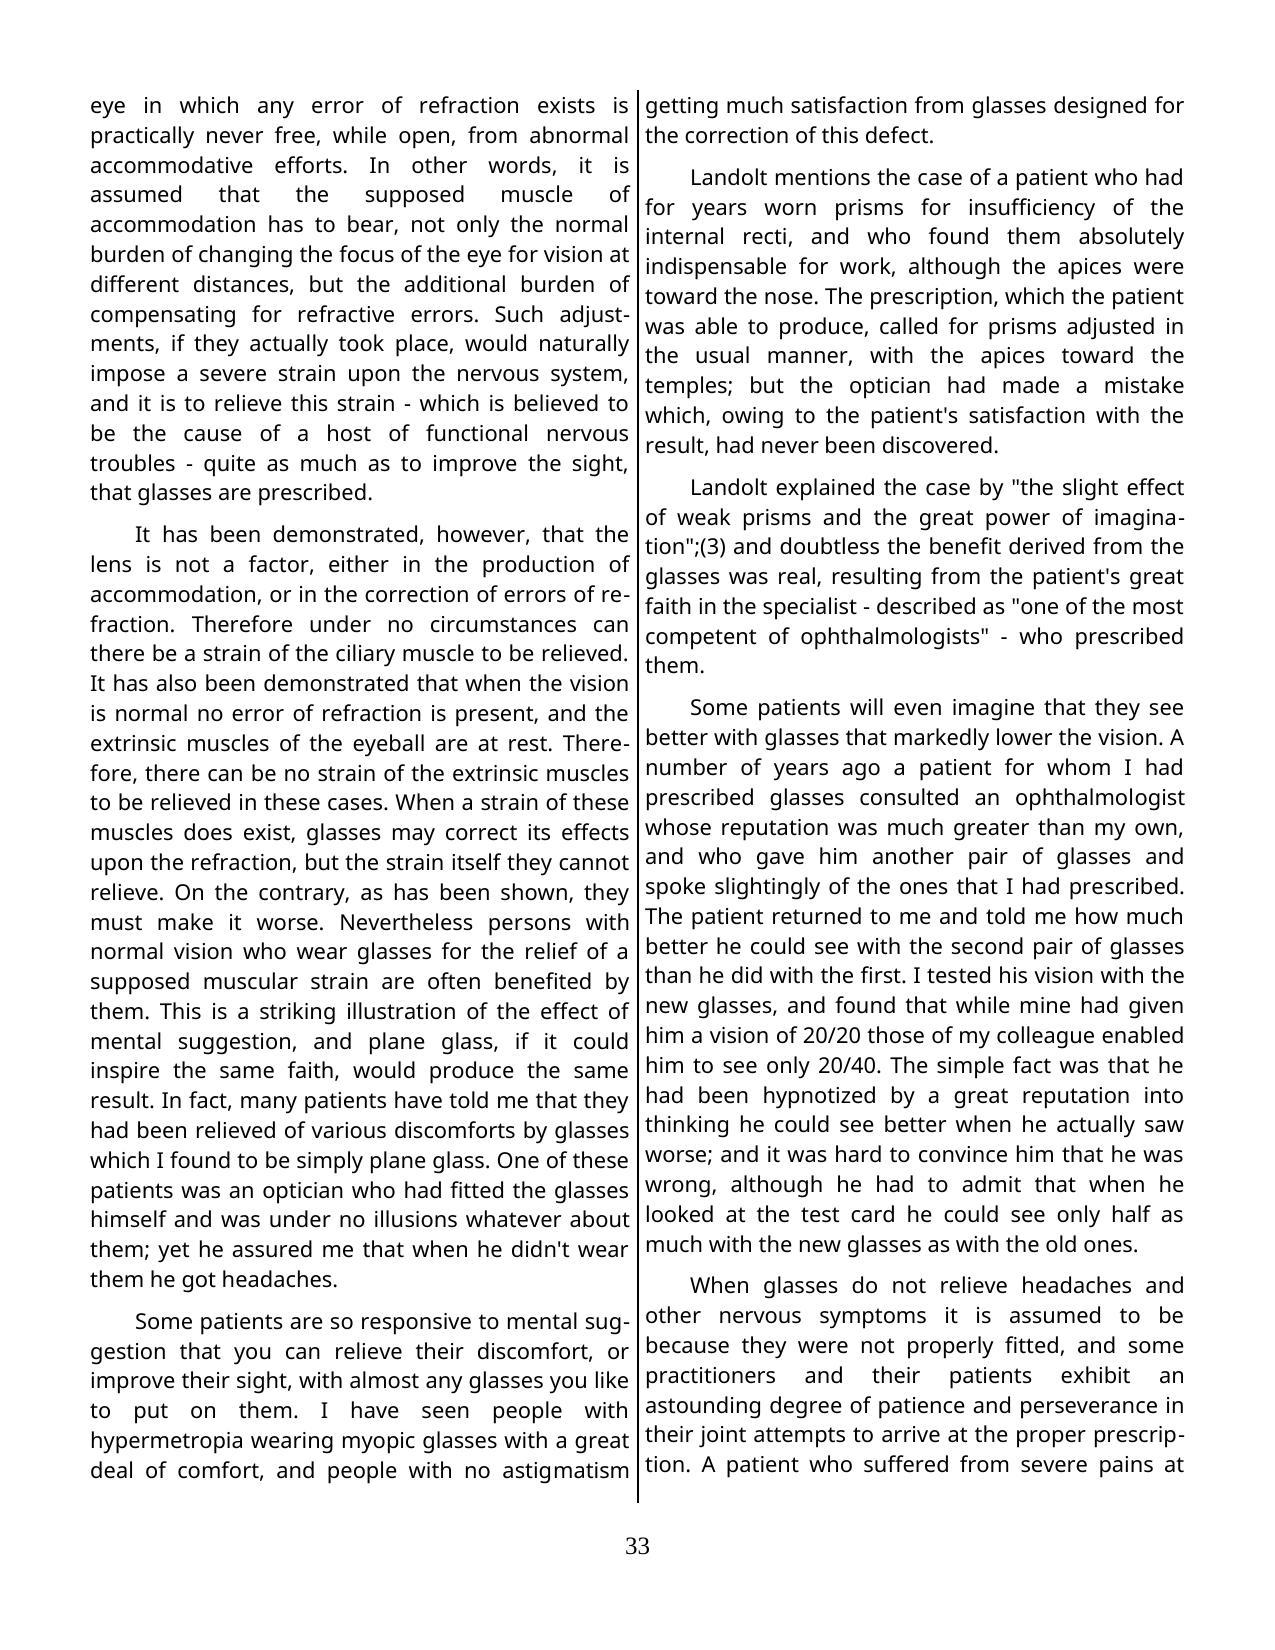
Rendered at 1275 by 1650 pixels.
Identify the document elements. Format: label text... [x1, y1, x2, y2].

text Landolt mentions the case of a patient who had for years worn prisms for insufficiency of the internal recti, and who found them absolutely indispensable for work, although the apices were toward the nose. The prescription, which the patient was able to produce, called for prisms adjusted in the usual manner, with the apices toward the temples; but the optician had made a mistake which, owing to the patient's satisfaction with the result, had never been discovered. [645, 162, 1185, 459]
text It has been demonstrated, however, that the lens is not a factor, either in the production of accom­modation, or in the correction of errors of re­frac­tion. Therefore under no circumstances can there be a strain of the ciliary muscle to be relieved. It has also been demonstrated that when the vision is normal no error of refraction is present, and the extrinsic muscles of the eyeball are at rest. There­fore, there can be no strain of the extrinsic muscles to be relieved in these cases. When a strain of these muscles does exist, glasses may correct its effects upon the refrac­tion, but the strain itself they cannot relieve. On the contrary, as has been shown, they must make it worse. Nevertheless per­sons with normal vision who wear glasses for the relief of a supposed muscular strain are often benefited by them. This is a striking illustration of the effect of mental suggestion, and plane glass, if it could inspire the same faith, would produce the same result. In fact, many patients have told me that they had been relieved of various discomforts by glasses which I found to be simply plane glass. One of these patients was an optician who had fitted the glasses himself and was under no illu­sions whatever about them; yet he assured me that when he didn't wear them he got headaches. [90, 519, 630, 1294]
text Some patients will even imagine that they see better with glasses that markedly lower the vision. A number of years ago a patient for whom I had prescribed glasses consulted an ophthalmol­o­gist whose reputation was much greater than my own, and who gave him another pair of glasses and spoke slightingly of the ones that I had pre­scribed. The patient returned to me and told me how much better he could see with the second pair of glasses than he did with the first. I tes­ted his vision with the new glasses, and found that while mine had given him a vision of 20/20 those of my colleague enabled him to see only 20/40. The simple fact was that he had been hypnotized by a great reputation into thinking he could see better when he actually saw worse; and it was hard to convince him that he was wrong, although he had to admit that when he looked at the test card he could see only half as much with the new glasses as with the old ones. [645, 692, 1185, 1258]
text Landolt explained the case by "the slight effect of weak prisms and the great power of imagina­tion";(3) and doubtless the benefit derived from the glasses was real, resulting from the patient's great faith in the specialist - described as "one of the most com­petent of ophthalmologists" - who prescribed them. [645, 472, 1185, 680]
text getting much satisfaction from glasses designed for the correction of this defect. [645, 90, 1185, 149]
text eye in which any error of refraction exists is practically never free, while open, from abnormal accommodative efforts. In other words, it is assumed that the supposed muscle of accommodation has to bear, not only the normal burden of changing the focus of the eye for vision at different distances, but the additional burden of compensating for re­frac­tive errors. Such adjust­ments, if they actually took place, would naturally impose a severe strain upon the nervous system, and it is to relieve this strain - which is believed to be the cause of a host of functional nervous troubles - quite as much as to improve the sight, that glasses are prescribed. [90, 90, 630, 507]
text When glasses do not relieve headaches and other nervous symptoms it is assumed to be because they were not properly fitted, and some practi­tion­ers and their patients exhibit an astounding degree of patience and perseverance in their joint attempts to arrive at the proper prescrip­tion. A patient who suffered from severe pains at [645, 1270, 1185, 1479]
text Some patients are so responsive to mental sug­gestion that you can relieve their discomfort, or improve their sight, with almost any glasses you like to put on them. I have seen people with hypermetropia wearing myopic glasses with a great deal of comfort, and people with no astig­matism [90, 1306, 630, 1484]
